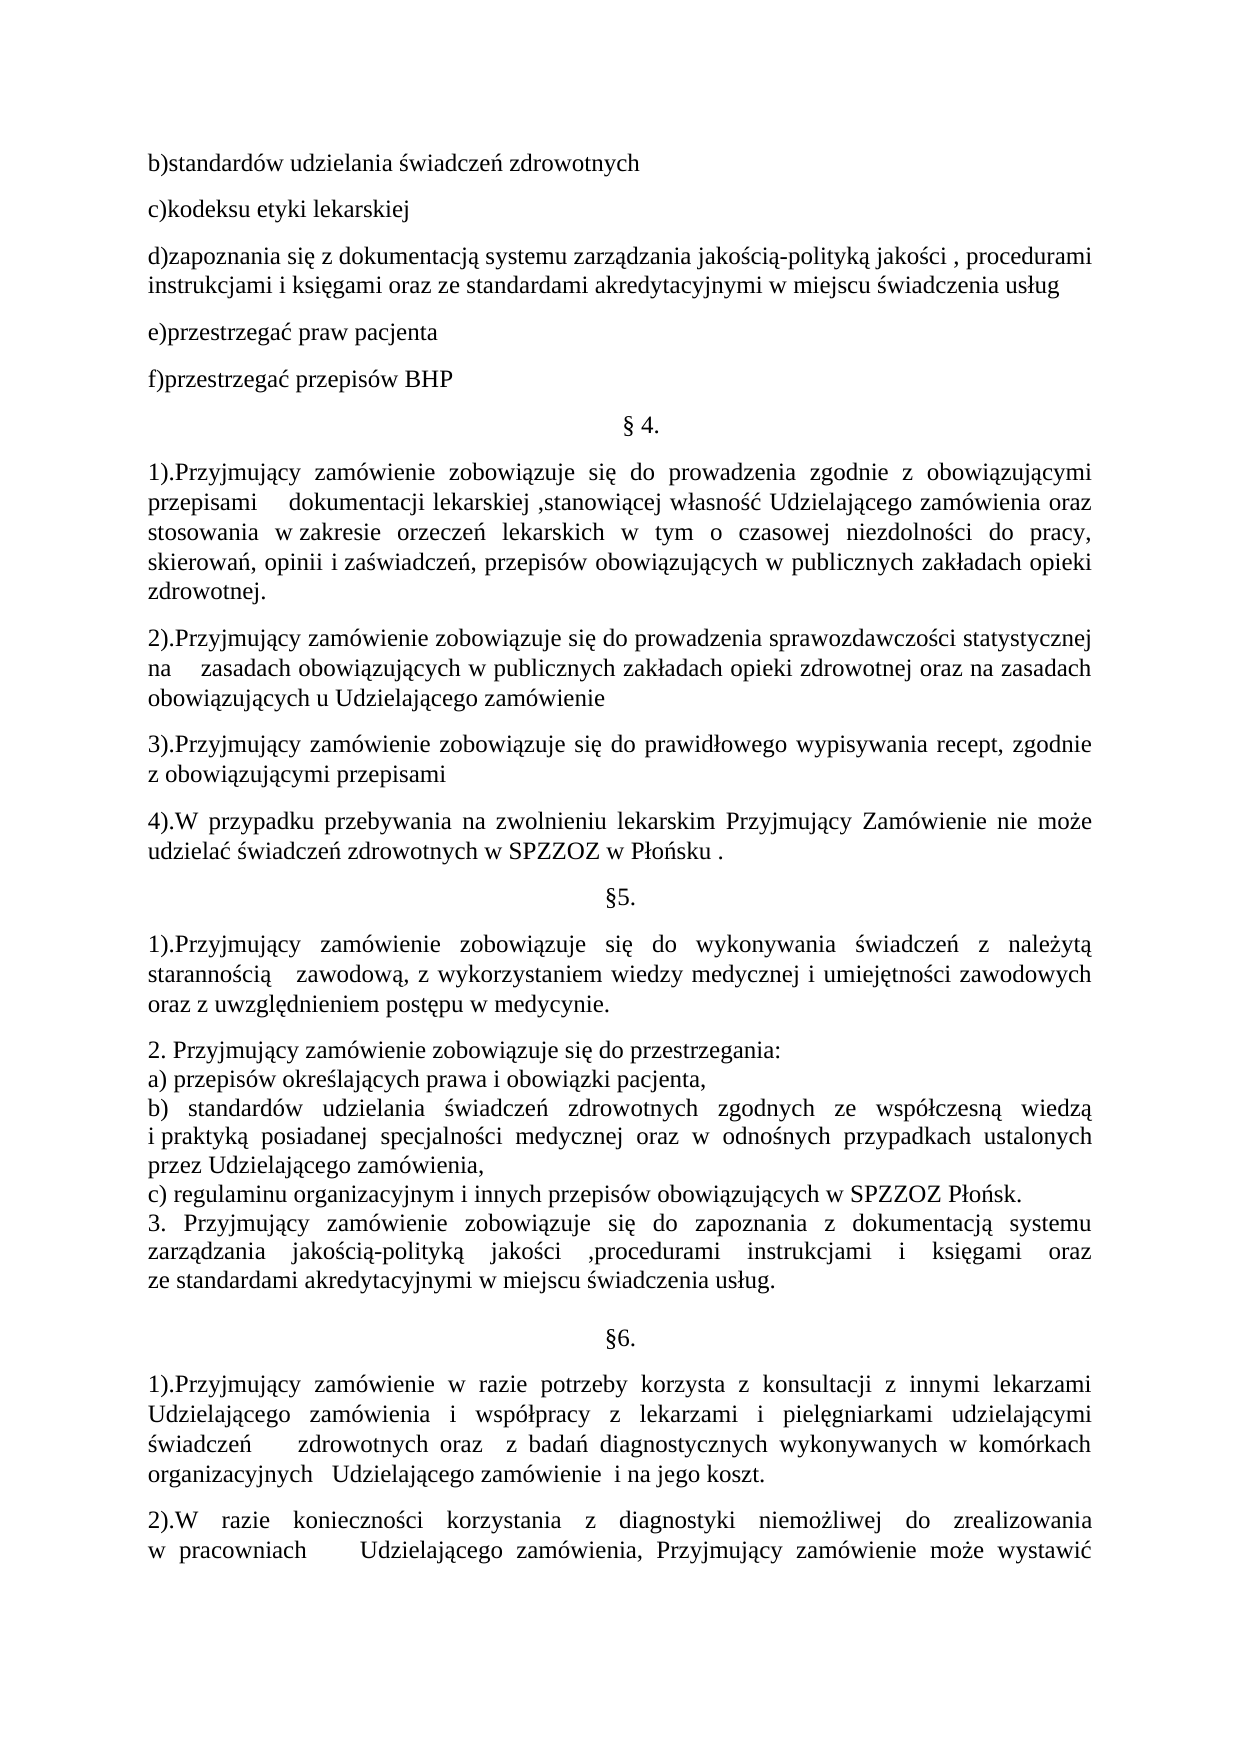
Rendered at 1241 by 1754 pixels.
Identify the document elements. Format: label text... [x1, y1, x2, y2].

text 1).Przyjmujący zamówienie zobowiązuje się do prowadzenia zgodnie z obowiązującymi przepisami dokumentacji lekarskiej ,stanowiącej własność Udzielającego zamówienia oraz stosowania w zakresie orzeczeń lekarskich w tym o czasowej niezdolności do pracy, skierowań, opinii i zaświadczeń, przepisów obowiązujących w publicznych zakładach opieki zdrowotnej. [148, 457, 1093, 605]
text 4).W przypadku przebywania na zwolnieniu lekarskim Przyjmujący Zamówienie nie może udzielać świadczeń zdrowotnych w SPZZOZ w Płońsku . [148, 806, 1093, 864]
text a) przepisów określających prawa i obowiązki pacjenta, [148, 1064, 1093, 1093]
text b) standardów udzielania świadczeń zdrowotnych zgodnych ze współczesną wiedzą i praktyką posiadanej specjalności medycznej oraz w odnośnych przypadkach ustalonych przez Udzielającego zamówienia, [148, 1093, 1093, 1179]
text 1).Przyjmujący zamówienie zobowiązuje się do wykonywania świadczeń z należytą starannością zawodową, z wykorzystaniem wiedzy medycznej i umiejętności zawodowych oraz z uwzględnieniem postępu w medycynie. [148, 929, 1093, 1017]
text §6. [148, 1323, 1093, 1351]
text 1).Przyjmujący zamówienie w razie potrzeby korzysta z konsultacji z innymi lekarzami Udzielającego zamówienia i współpracy z lekarzami i pielęgniarkami udzielającymi świadczeń zdrowotnych oraz z badań diagnostycznych wykonywanych w komórkach organizacyjnych Udzielającego zamówienie i na jego koszt. [148, 1369, 1093, 1488]
text §5. [148, 882, 1093, 911]
text § 4. [591, 410, 1093, 439]
text c) regulaminu organizacyjnym i innych przepisów obowiązujących w SPZZOZ Płońsk. [148, 1179, 1093, 1208]
text 2).Przyjmujący zamówienie zobowiązuje się do prowadzenia sprawozdawczości statystycznej na zasadach obowiązujących w publicznych zakładach opieki zdrowotnej oraz na zasadach obowiązujących u Udzielającego zamówienie [148, 623, 1093, 712]
text f)przestrzegać przepisów BHP [148, 364, 1093, 392]
text 3).Przyjmujący zamówienie zobowiązuje się do prawidłowego wypisywania recept, zgodnie z obowiązującymi przepisami [148, 729, 1093, 788]
text c)kodeksu etyki lekarskiej [148, 194, 1093, 223]
text 2. Przyjmujący zamówienie zobowiązuje się do przestrzegania: [148, 1035, 1093, 1064]
text e)przestrzegać praw pacjenta [148, 317, 1093, 346]
text 2).W razie konieczności korzystania z diagnostyki niemożliwej do zrealizowania w pracowniach Udzielającego zamówienia, Przyjmujący zamówienie może wystawić [148, 1506, 1093, 1564]
text b)standardów udzielania świadczeń zdrowotnych [148, 148, 1093, 176]
text d)zapoznania się z dokumentacją systemu zarządzania jakością-polityką jakości , procedurami instrukcjami i księgami oraz ze standardami akredytacyjnymi w miejscu świadczenia usług [148, 241, 1093, 299]
text 3. Przyjmujący zamówienie zobowiązuje się do zapoznania z dokumentacją systemu zarządzania jakością-polityką jakości ,procedurami instrukcjami i księgami oraz ze standardami akredytacyjnymi w miejscu świadczenia usług. [148, 1208, 1093, 1294]
